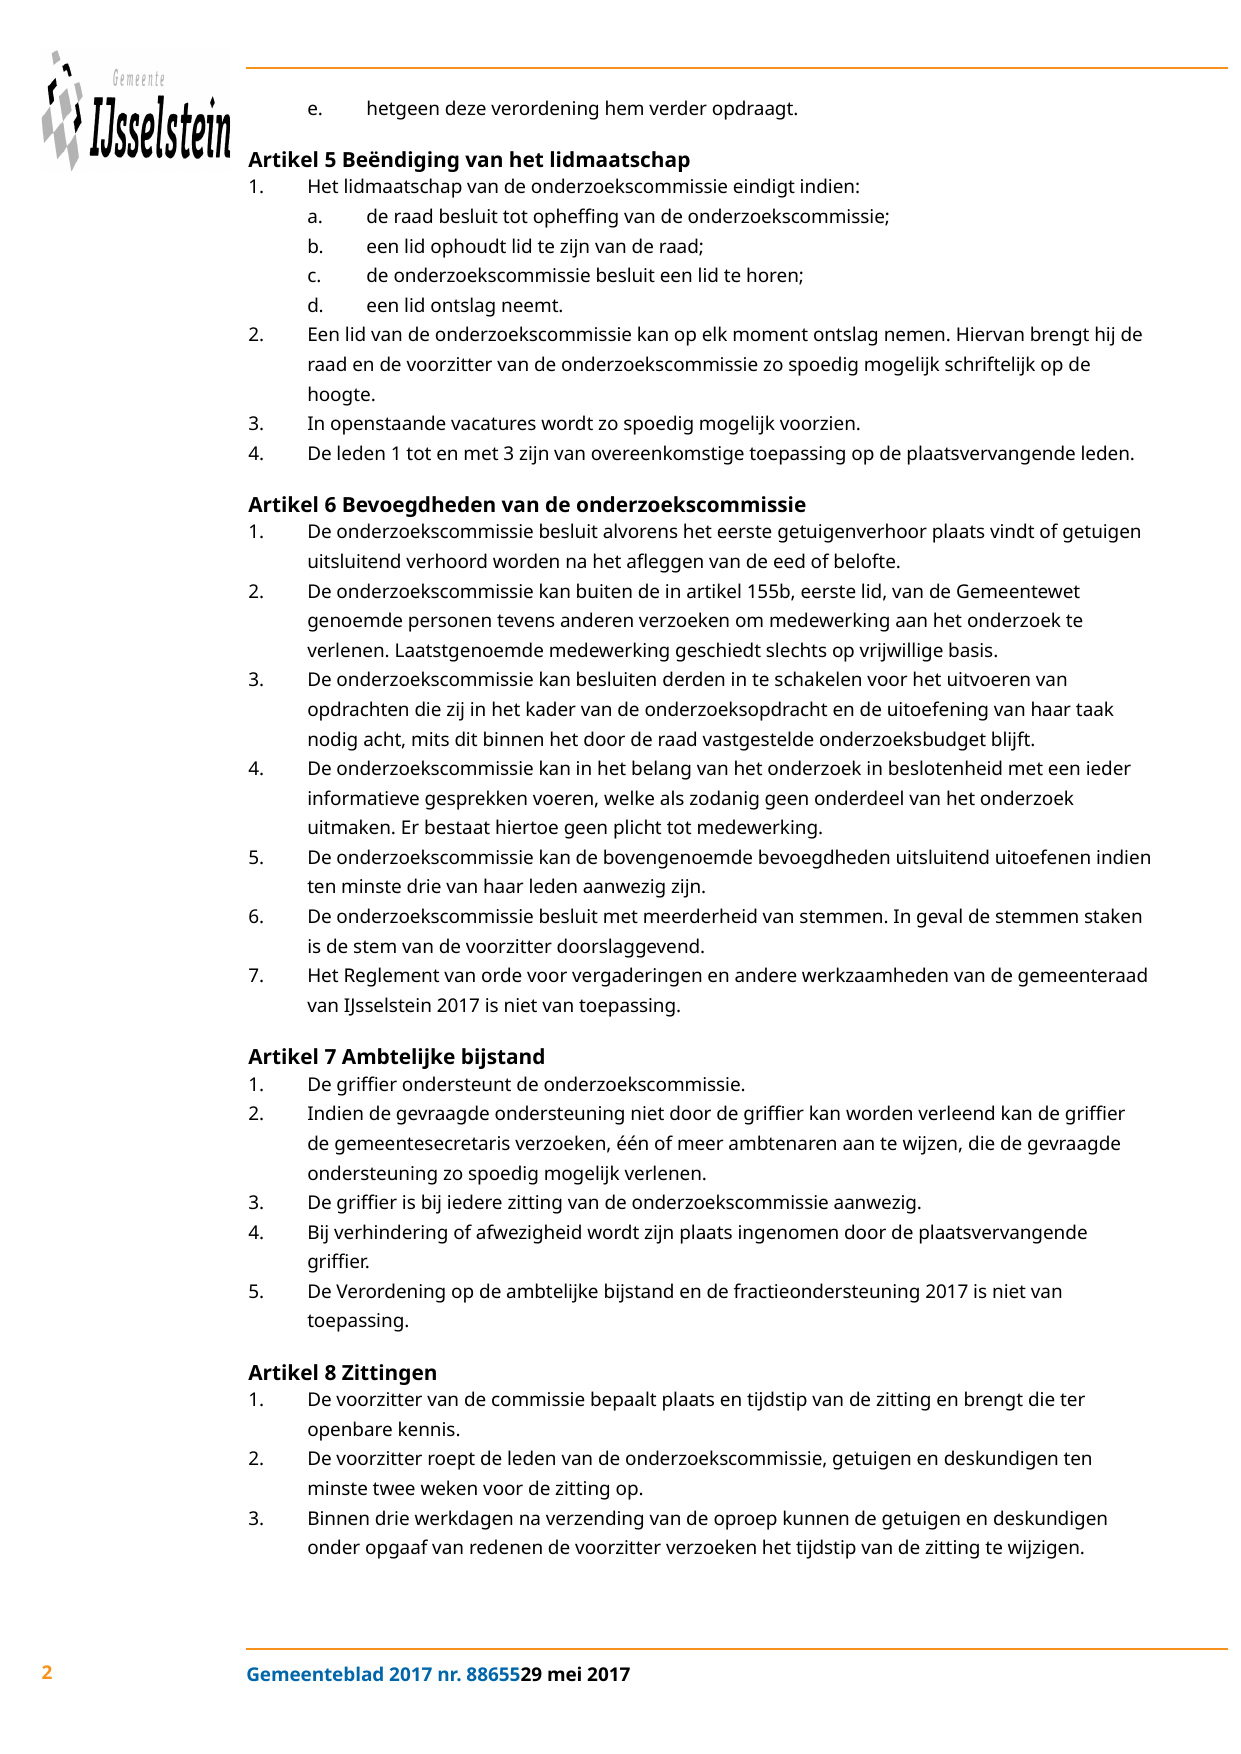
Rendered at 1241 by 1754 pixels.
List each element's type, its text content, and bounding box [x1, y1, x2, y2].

text Artikel 5 Beëndiging van het lidmaatschap [248, 145, 1152, 174]
list Een lid van de onderzoekscommissie kan op elk moment ontslag nemen. Hiervan brengt hij de raad en de voorzitter van de onderzoekscommissie zo spoedig mogelijk schriftelijk op de hoogte. [248, 322, 1152, 406]
picture [41, 47, 231, 172]
list hetgeen deze verordening hem verder opdraagt. [307, 95, 1152, 121]
list De onderzoekscommissie besluit met meerderheid van stemmen. In geval de stemmen staken is de stem van de voorzitter doorslaggevend. [248, 903, 1152, 959]
list In openstaande vacatures wordt zo spoedig mogelijk voorzien. [248, 410, 1152, 436]
list de onderzoekscommissie besluit een lid te horen; [307, 262, 1152, 288]
list De voorzitter van de commissie bepaalt plaats en tijdstip van de zitting en brengt die ter openbare kennis. [248, 1386, 1152, 1442]
list De onderzoekscommissie besluit alvorens het eerste getuigenverhoor plaats vindt of getuigen uitsluitend verhoord worden na het afleggen van de eed of belofte. [248, 519, 1152, 574]
text Artikel 7 Ambtelijke bijstand [248, 1042, 1152, 1071]
text Artikel 8 Zittingen [248, 1358, 1152, 1386]
list De Verordening op de ambtelijke bijstand en de fractieondersteuning 2017 is niet van toepassing. [248, 1278, 1152, 1333]
list De leden 1 tot en met 3 zijn van overeenkomstige toepassing op de plaatsvervangende leden. [248, 440, 1152, 466]
list De onderzoekscommissie kan in het belang van het onderzoek in beslotenheid met een ieder informatieve gesprekken voeren, welke als zodanig geen onderdeel van het onderzoek uitmaken. Er bestaat hiertoe geen plicht tot medewerking. [248, 755, 1152, 840]
list een lid ontslag neemt. [307, 292, 1152, 318]
list de raad besluit tot opheffing van de onderzoekscommissie; [307, 203, 1152, 229]
list Indien de gevraagde ondersteuning niet door de griffier kan worden verleend kan de griffier de gemeentesecretaris verzoeken, één of meer ambtenaren aan te wijzen, die de gevraagde ondersteuning zo spoedig mogelijk verlenen. [248, 1101, 1152, 1185]
list De griffier ondersteunt de onderzoekscommissie. [248, 1071, 1152, 1097]
list De onderzoekscommissie kan buiten de in artikel 155b, eerste lid, van de Gemeentewet genoemde personen tevens anderen verzoeken om medewerking aan het onderzoek te verlenen. Laatstgenoemde medewerking geschiedt slechts op vrijwillige basis. [248, 578, 1152, 663]
text Artikel 6 Bevoegdheden van de onderzoekscommissie [248, 490, 1152, 519]
list Binnen drie werkdagen na verzending van de oproep kunnen de getuigen en deskundigen onder opgaaf van redenen de voorzitter verzoeken het tijdstip van de zitting te wijzigen. [248, 1505, 1152, 1560]
list Bij verhindering of afwezigheid wordt zijn plaats ingenomen door de plaatsvervangende griffier. [248, 1219, 1152, 1274]
list De onderzoekscommissie kan de bovengenoemde bevoegdheden uitsluitend uitoefenen indien ten minste drie van haar leden aanwezig zijn. [248, 844, 1152, 899]
list een lid ophoudt lid te zijn van de raad; [307, 233, 1152, 258]
list De griffier is bij iedere zitting van de onderzoekscommissie aanwezig. [248, 1189, 1152, 1215]
list De voorzitter roept de leden van de onderzoekscommissie, getuigen en deskundigen ten minste twee weken voor de zitting op. [248, 1446, 1152, 1501]
list Het Reglement van orde voor vergaderingen en andere werkzaamheden van de gemeenteraad van IJsselstein 2017 is niet van toepassing. [248, 962, 1152, 1018]
list Het lidmaatschap van de onderzoekscommissie eindigt indien: [248, 174, 1152, 199]
list De onderzoekscommissie kan besluiten derden in te schakelen voor het uitvoeren van opdrachten die zij in het kader van de onderzoeksopdracht en de uitoefening van haar taak nodig acht, mits dit binnen het door de raad vastgestelde onderzoeksbudget blijft. [248, 667, 1152, 752]
